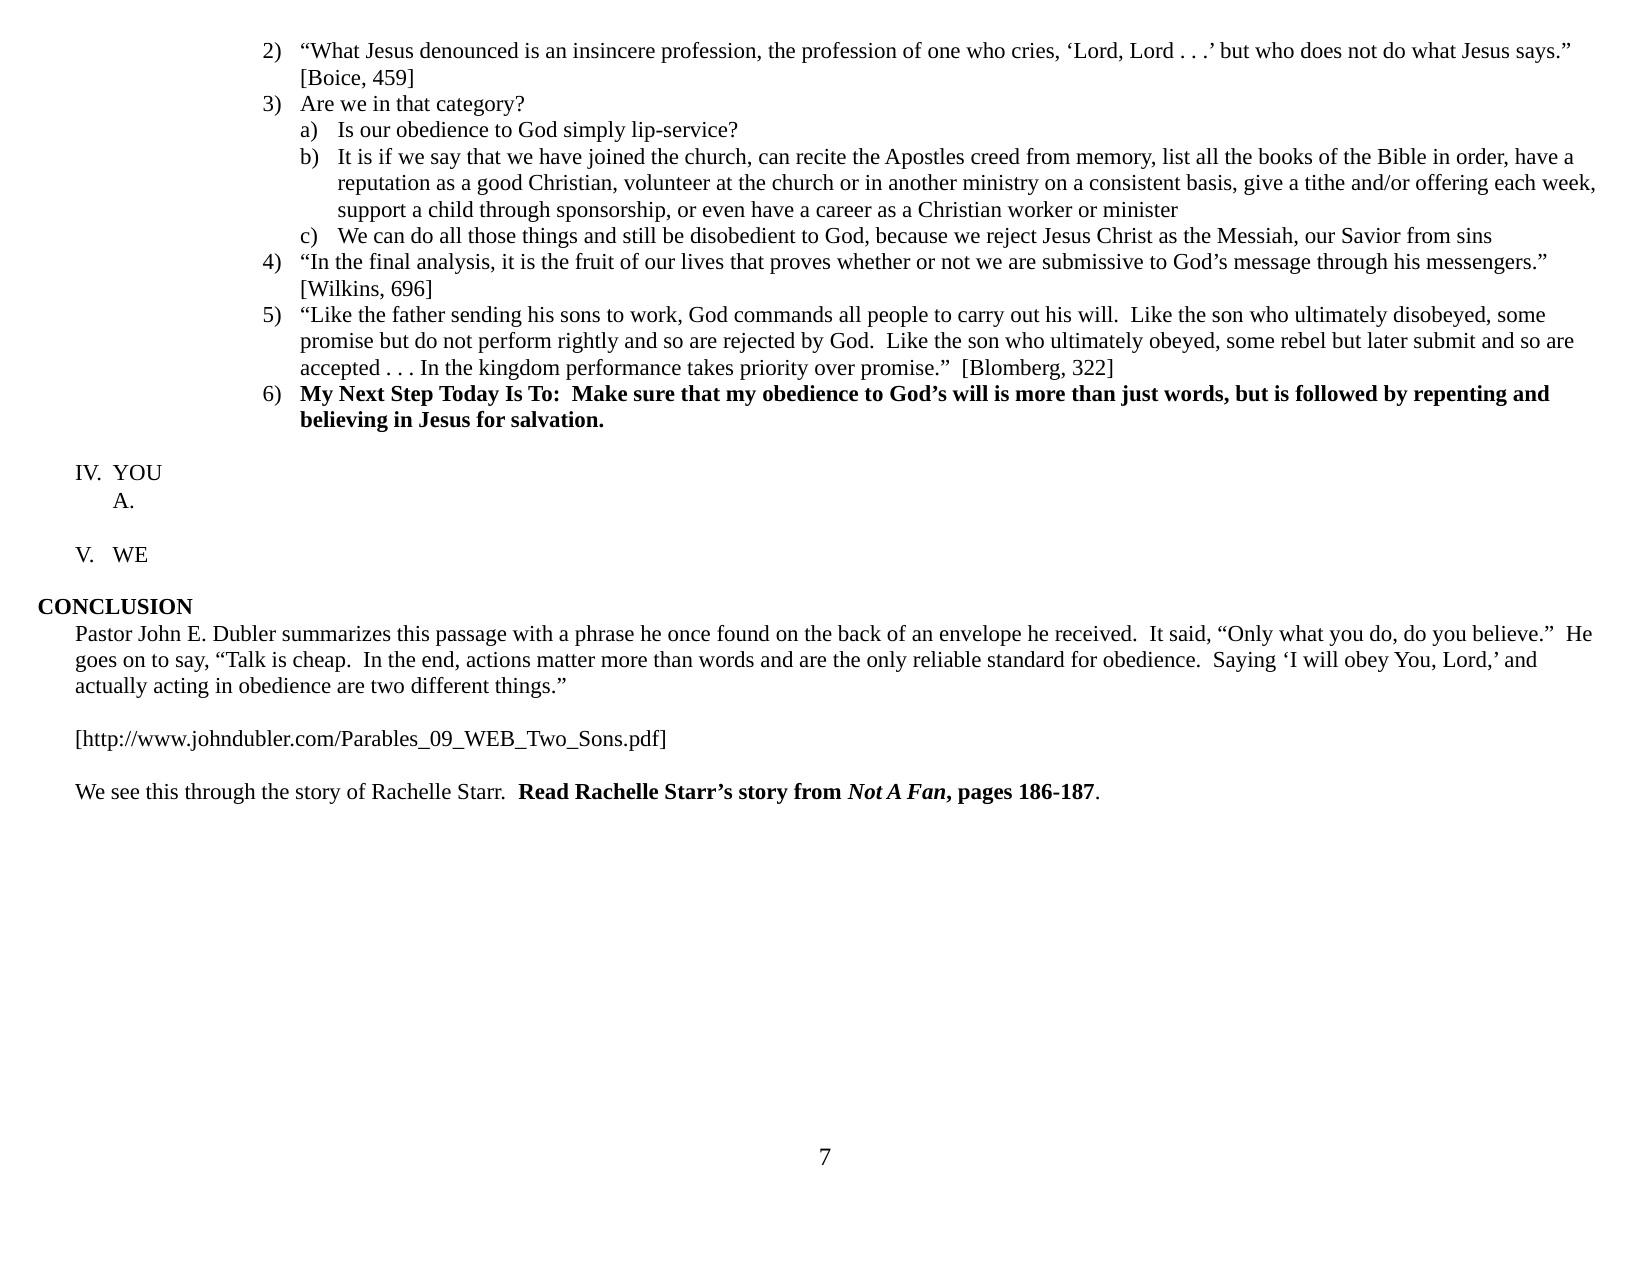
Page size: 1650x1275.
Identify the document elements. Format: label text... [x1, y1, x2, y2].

list “Like the father sending his sons to work, God commands all people to carry out his will. Like the son who ultimately disobeyed, some promise but do not perform rightly and so are rejected by God. Like the son who ultimately obeyed, some rebel but later submit and so are accepted . . . In the kingdom performance takes priority over promise.” [Blomberg, 322] [262, 301, 1612, 380]
text [http://www.johndubler.com/Parables_09_WEB_Two_Sons.pdf] [75, 725, 1612, 751]
list WE [75, 541, 1612, 567]
list It is if we say that we have joined the church, can recite the Apostles creed from memory, list all the books of the Bible in order, have a reputation as a good Christian, volunteer at the church or in another ministry on a consistent basis, give a tithe and/or offering each week, support a child through sponsorship, or even have a career as a Christian worker or minister [300, 143, 1612, 222]
list Is our obedience to God simply lip-service? [300, 117, 1612, 143]
text Pastor John E. Dubler summarizes this passage with a phrase he once found on the back of an envelope he received. It said, “Only what you do, do you believe.” He goes on to say, “Talk is cheap. In the end, actions matter more than words and are the only reliable standard for obedience. Saying ‘I will obey You, Lord,’ and actually acting in obedience are two different things.” [75, 620, 1612, 699]
text We see this through the story of Rachelle Starr. Read Rachelle Starr’s story from Not A Fan, pages 186-187. [75, 778, 1612, 804]
list YOU [75, 459, 1612, 486]
list Are we in that category? [262, 90, 1612, 117]
text CONCLUSION [37, 593, 1612, 620]
list We can do all those things and still be disobedient to God, because we reject Jesus Christ as the Messiah, our Savior from sins [300, 222, 1612, 248]
list “In the final analysis, it is the fruit of our lives that proves whether or not we are submissive to God’s message through his messengers.” [Wilkins, 696] [262, 248, 1612, 301]
list My Next Step Today Is To: Make sure that my obedience to God’s will is more than just words, but is followed by repenting and believing in Jesus for salvation. [262, 380, 1612, 433]
list “What Jesus denounced is an insincere profession, the profession of one who cries, ‘Lord, Lord . . .’ but who does not do what Jesus says.” [Boice, 459] [262, 37, 1612, 90]
